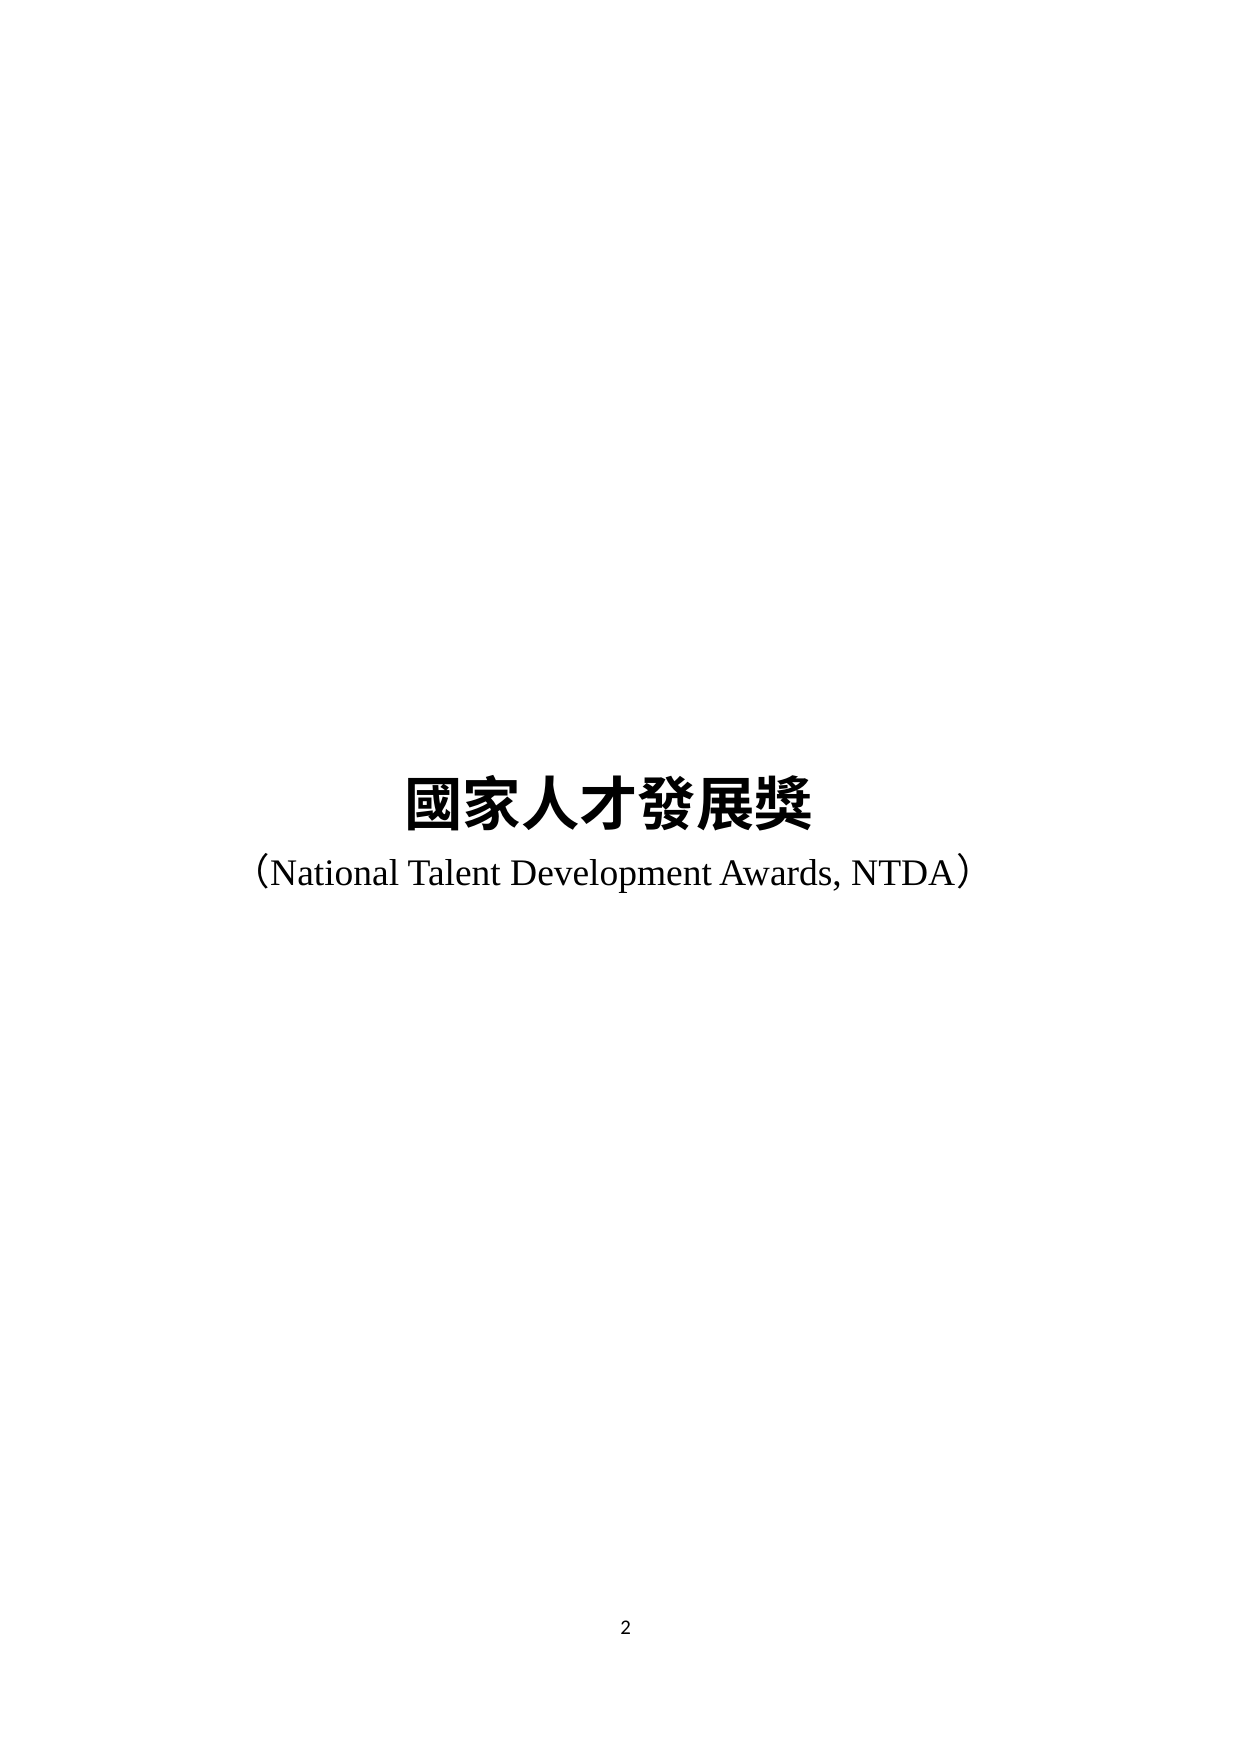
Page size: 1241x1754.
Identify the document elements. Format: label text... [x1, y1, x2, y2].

text 國家人才發展獎 [207, 758, 1010, 842]
text （National Talent Development Awards, NTDA） [133, 842, 1093, 897]
